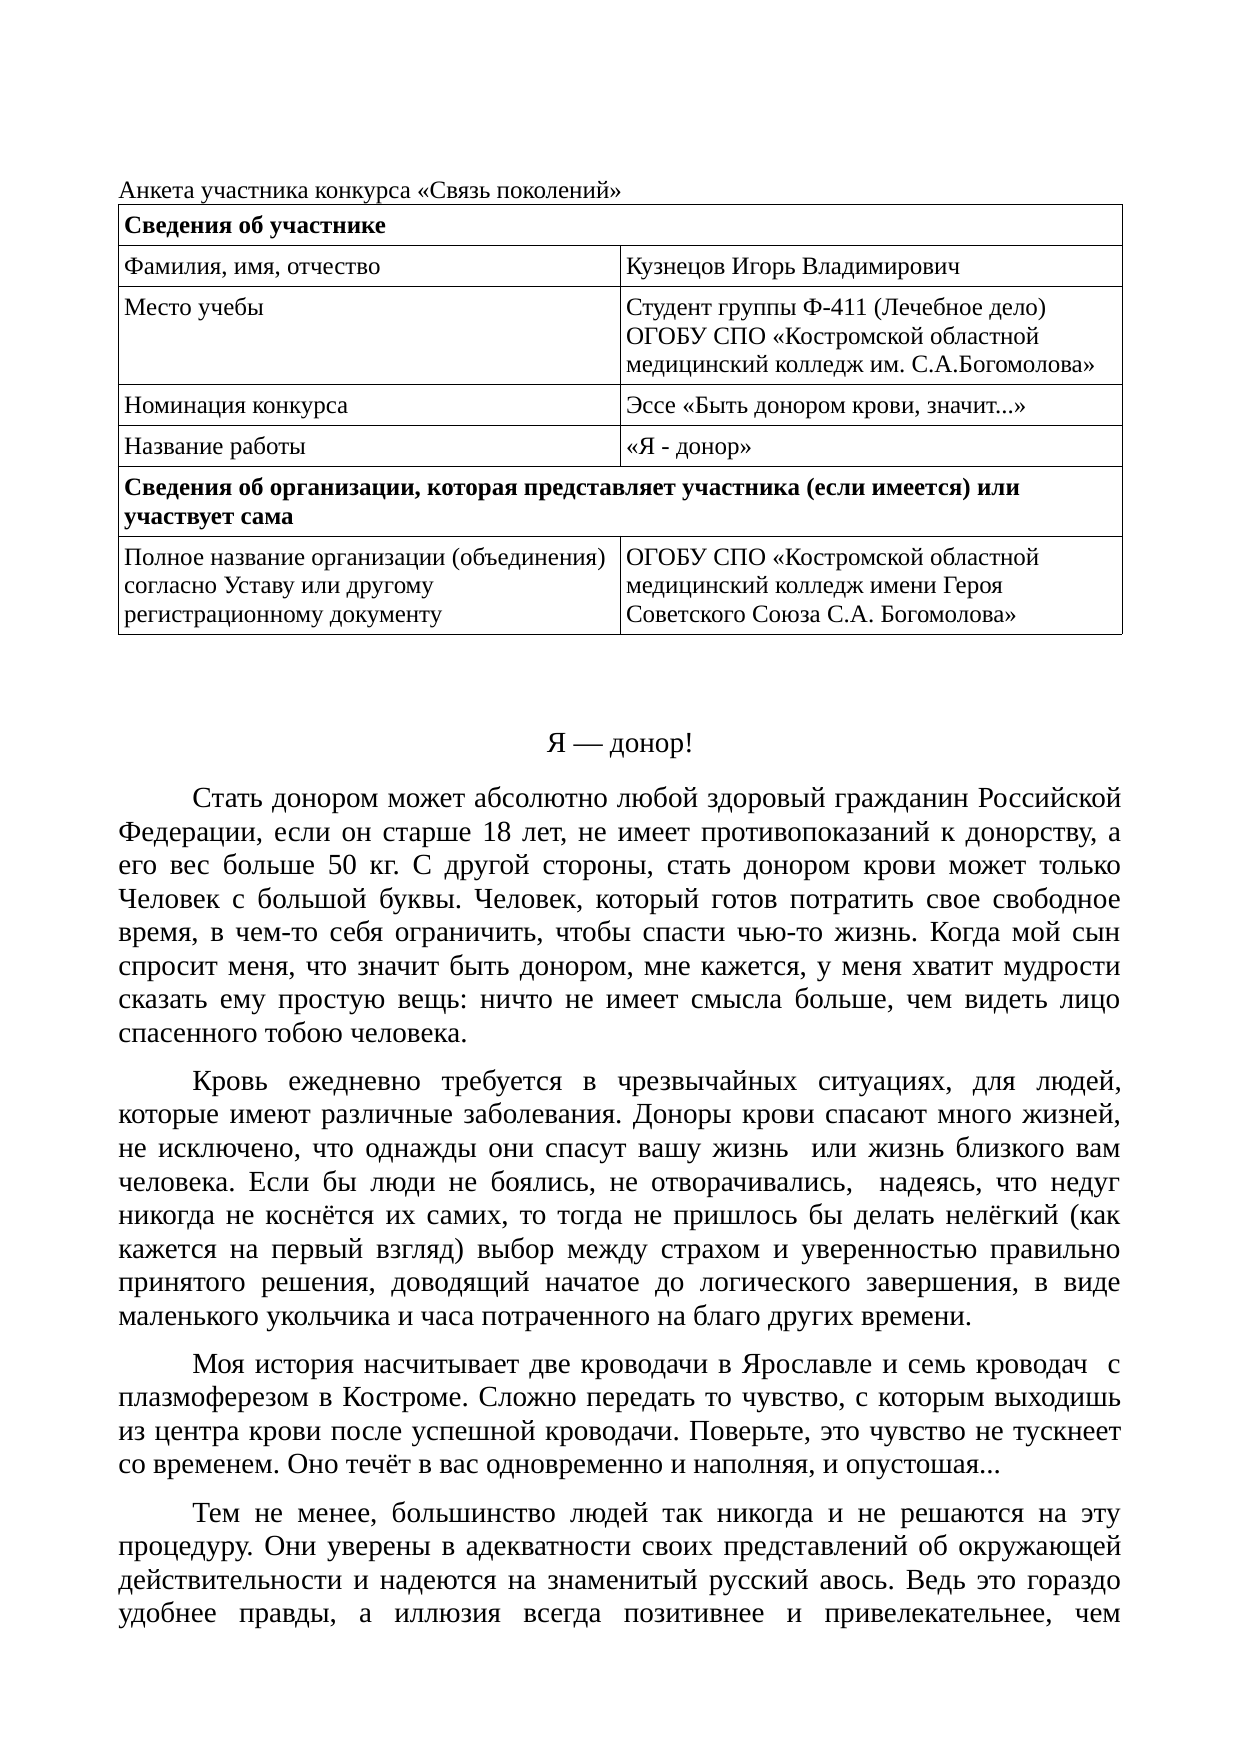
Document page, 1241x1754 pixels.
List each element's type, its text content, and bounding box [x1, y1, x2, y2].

table_cell Студент группы Ф-411 (Лечебное дело) ОГОБУ СПО «Костромской областной медицинский колледж им. С.А.Богомолова» [621, 287, 1122, 384]
text Моя история насчитывает две кроводачи в Ярославле и семь кроводач с плазмоферезом в Костроме. Сложно передать то чувство, с которым выходишь из центра крови после успешной кроводачи. Поверьте, это чувство не тускнеет со временем. Оно течёт в вас одновременно и наполняя, и опустошая... [118, 1346, 1122, 1480]
text Анкета участника конкурса «Связь поколений» [118, 176, 1122, 204]
table_header Сведения об организации, которая представляет участника (если имеется) или участвует сама [119, 467, 1122, 536]
table_cell Эссе «Быть донором крови, значит...» [621, 385, 1122, 425]
text Cтать донором может абсолютно любой здоровый гражданин Российской Федерации, если он старше 18 лет, не имеет противопоказаний к донорству, а его вес больше 50 кг. С другой стороны, стать донором крови может только Человек с большой буквы. Человек, который готов потратить свое свободное время, в чем-то себя ограничить, чтобы спасти чью-то жизнь. Когда мой сын спросит меня, что значит быть донором, мне кажется, у меня хватит мудрости сказать ему простую вещь: ничто не имеет смысла больше, чем видеть лицо спасенного тобою человека. [118, 780, 1122, 1048]
table_cell Название работы [119, 426, 620, 466]
table_cell Номинация конкурса [119, 385, 620, 425]
table_cell Место учебы [119, 287, 620, 384]
table_cell ОГОБУ СПО «Костромской областной медицинский колледж имени Героя Советского Союза С.А. Богомолова» [621, 537, 1122, 634]
text Кровь ежедневно требуется в чрезвычайных ситуациях, для людей, которые имеют различные заболевания. Доноры крови спасают много жизней, не исключено, что однажды они спасут вашу жизнь или жизнь близкого вам человека. Если бы люди не боялись, не отворачивались, надеясь, что недуг никогда не коснётся их самих, то тогда не пришлось бы делать нелёгкий (как кажется на первый взгляд) выбор между страхом и уверенностью правильно принятого решения, доводящий начатое до логического завершения, в виде маленького укольчика и часа потраченного на благо других времени. [118, 1063, 1122, 1331]
table_cell Полное название организации (объединения) согласно Уставу или другому регистрационному документу [119, 537, 620, 634]
table_cell «Я - донор» [621, 426, 1122, 466]
text Тем не менее, большинство людей так никогда и не решаются на эту процедуру. Они уверены в адекватности своих представлений об окружающей действительности и надеются на знаменитый русский авось. Ведь это гораздо удобнее правды, а иллюзия всегда позитивнее и привелекательнее, чем [118, 1495, 1122, 1629]
table_cell Кузнецов Игорь Владимирович [621, 246, 1122, 286]
text Я — донор! [118, 725, 1122, 759]
table_cell Фамилия, имя, отчество [119, 246, 620, 286]
table_header Сведения об участнике [119, 205, 1122, 245]
